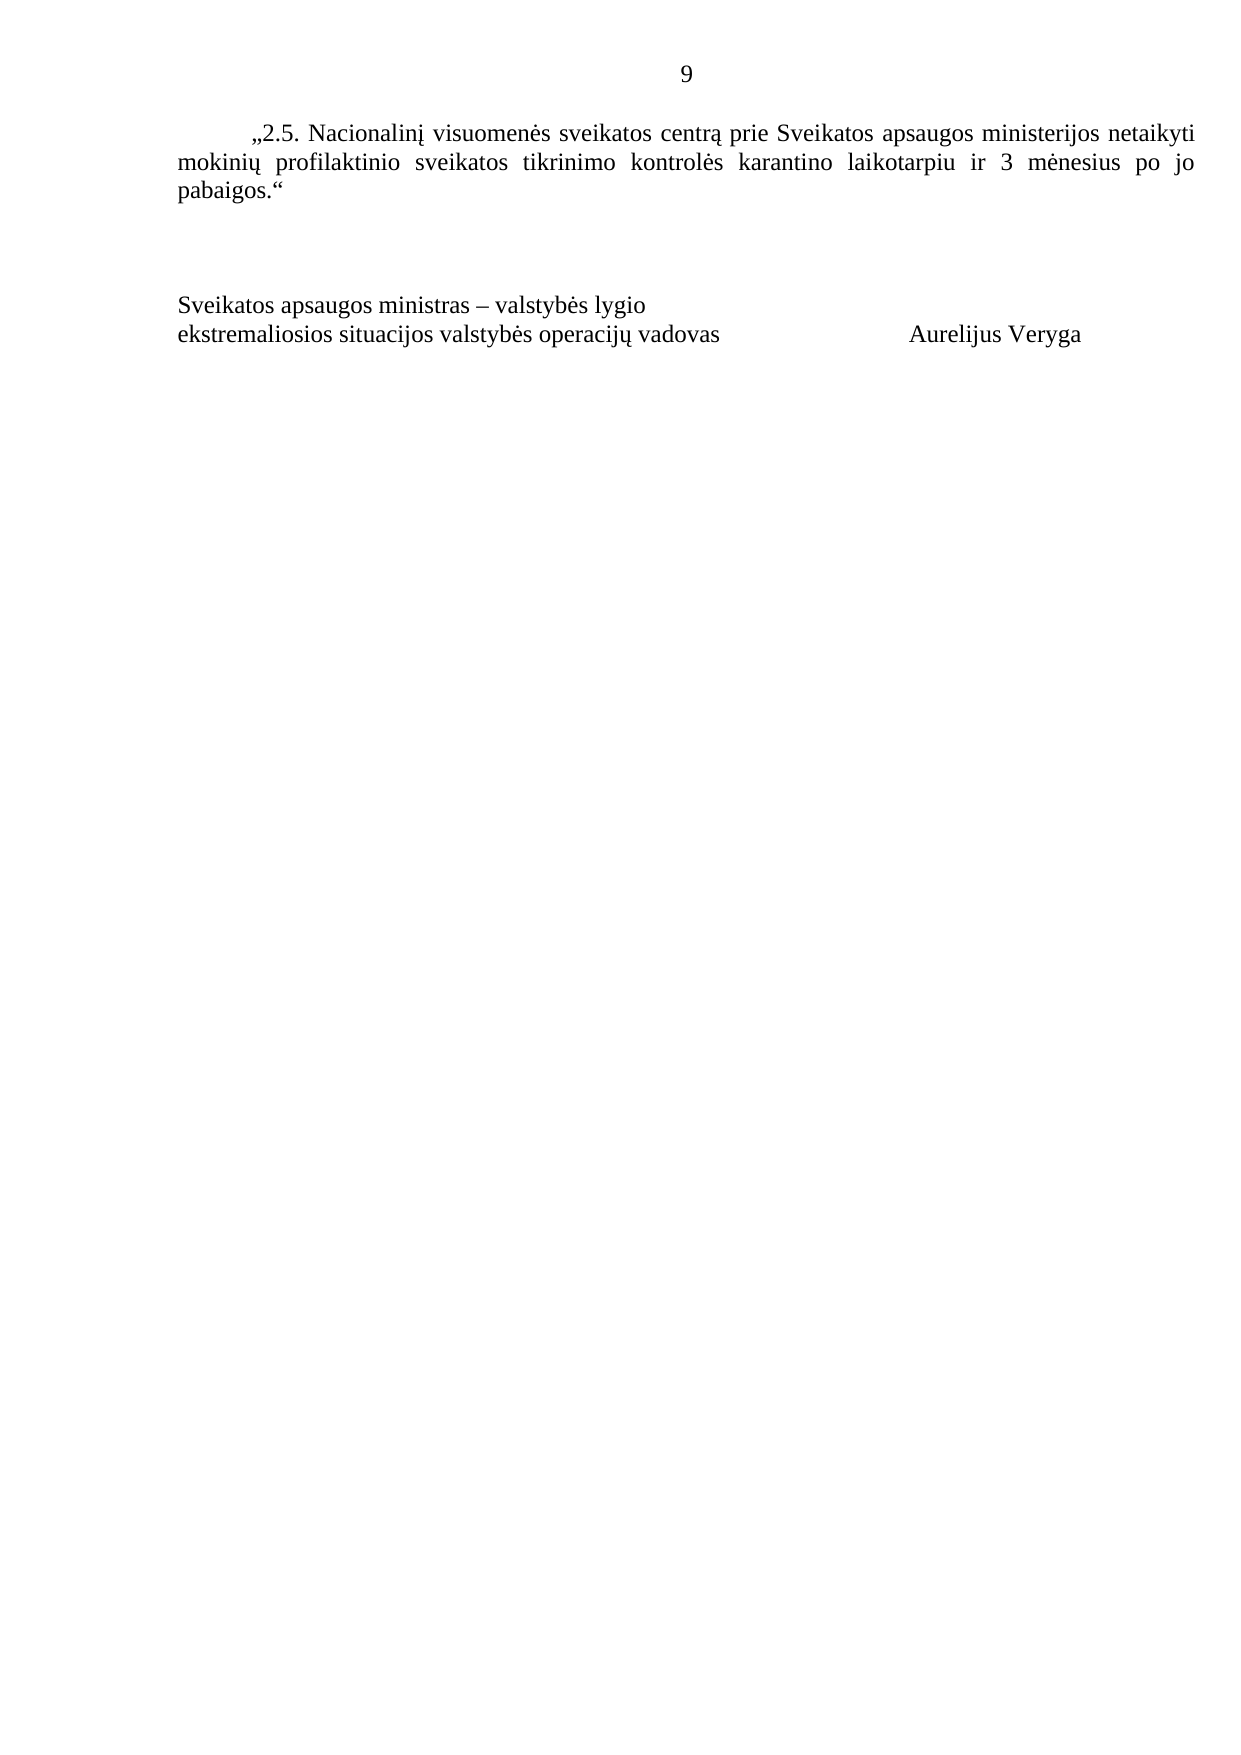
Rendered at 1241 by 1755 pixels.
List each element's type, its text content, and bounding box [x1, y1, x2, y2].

text ekstremaliosios situacijos valstybės operacijų vadovas Aurelijus Veryga [177, 319, 1196, 348]
text Sveikatos apsaugos ministras – valstybės lygio [177, 291, 1196, 319]
text „2.5. Nacionalinį visuomenės sveikatos centrą prie Sveikatos apsaugos ministerijos netaikyti mokinių profilaktinio sveikatos tikrinimo kontrolės karantino laikotarpiu ir 3 mėnesius po jo pabaigos.“ [177, 118, 1196, 204]
